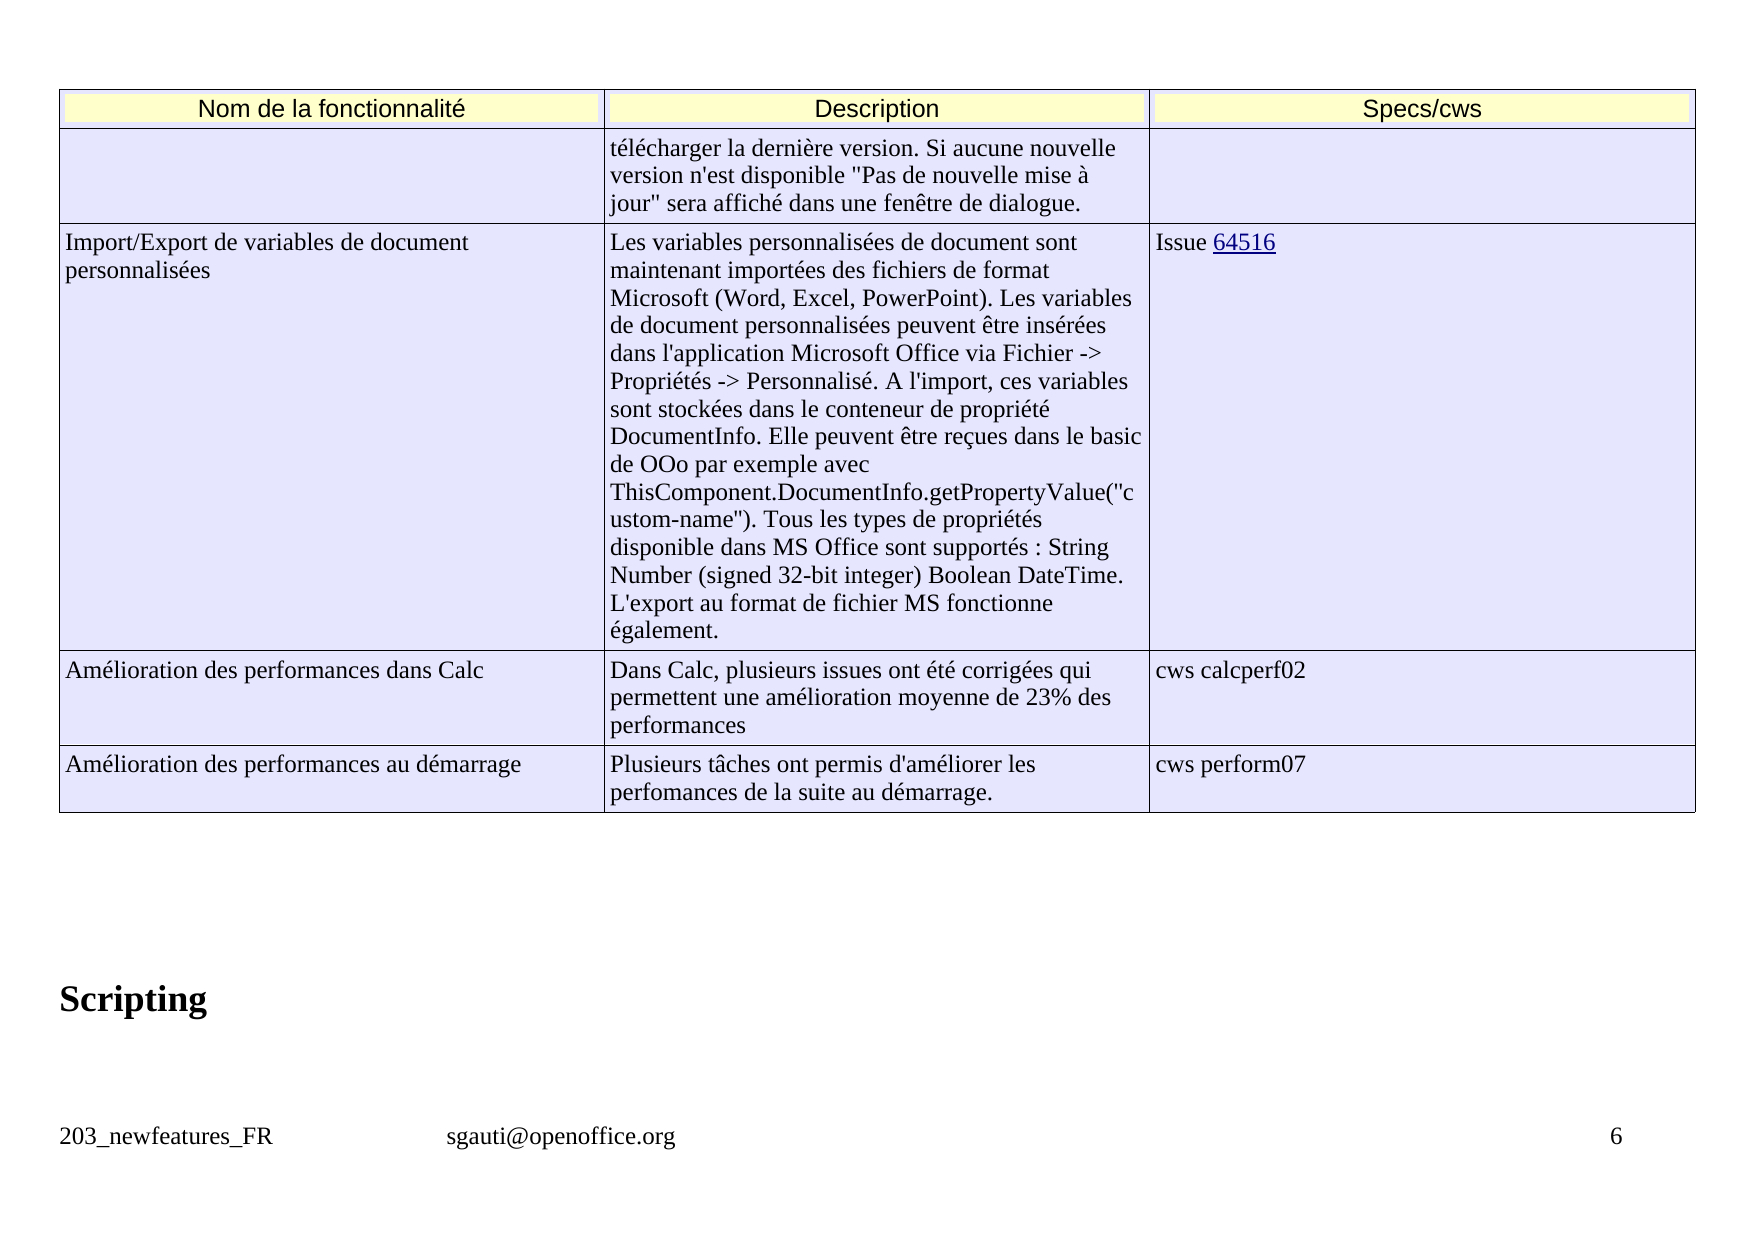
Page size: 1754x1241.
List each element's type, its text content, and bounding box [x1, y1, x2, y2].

text Scripting [59, 978, 1695, 1019]
table_header Specs/cws [1150, 90, 1695, 128]
table_cell cws perform07 [1150, 746, 1695, 812]
table_cell Dans Calc, plusieurs issues ont été corrigées qui permettent une amélioration moyenne de 23% des performances [605, 651, 1149, 744]
table_cell Amélioration des performances au démarrage [60, 746, 604, 812]
table_cell télécharger la dernière version. Si aucune nouvelle version n'est disponible "Pas de nouvelle mise à jour" sera affiché dans une fenêtre de dialogue. [605, 129, 1149, 223]
table_header Nom de la fonctionnalité [60, 90, 604, 128]
table_cell Plusieurs tâches ont permis d'améliorer les perfomances de la suite au démarrage. [605, 746, 1149, 812]
table_cell Import/Export de variables de document personnalisées [60, 224, 604, 650]
table_cell [60, 129, 604, 223]
table_cell Issue 64516 [1150, 224, 1695, 650]
table_cell [1150, 129, 1695, 223]
table_cell Amélioration des performances dans Calc [60, 651, 604, 744]
table_cell cws calcperf02 [1150, 651, 1695, 744]
table_cell Les variables personnalisées de document sont maintenant importées des fichiers de format Microsoft (Word, Excel, PowerPoint). Les variables de document personnalisées peuvent être insérées dans l'application Microsoft Office via Fichier -> Propriétés -> Personnalisé. A l'import, ces variables sont stockées dans le conteneur de propriété DocumentInfo. Elle peuvent être reçues dans le basic de OOo par exemple avec ThisComponent.DocumentInfo.getPropertyValue(''custom-name''). Tous les types de propriétés disponible dans MS Office sont supportés : String Number (signed 32-bit integer) Boolean DateTime. L'export au format de fichier MS fonctionne également. [605, 224, 1149, 650]
table_header Description [605, 90, 1149, 128]
